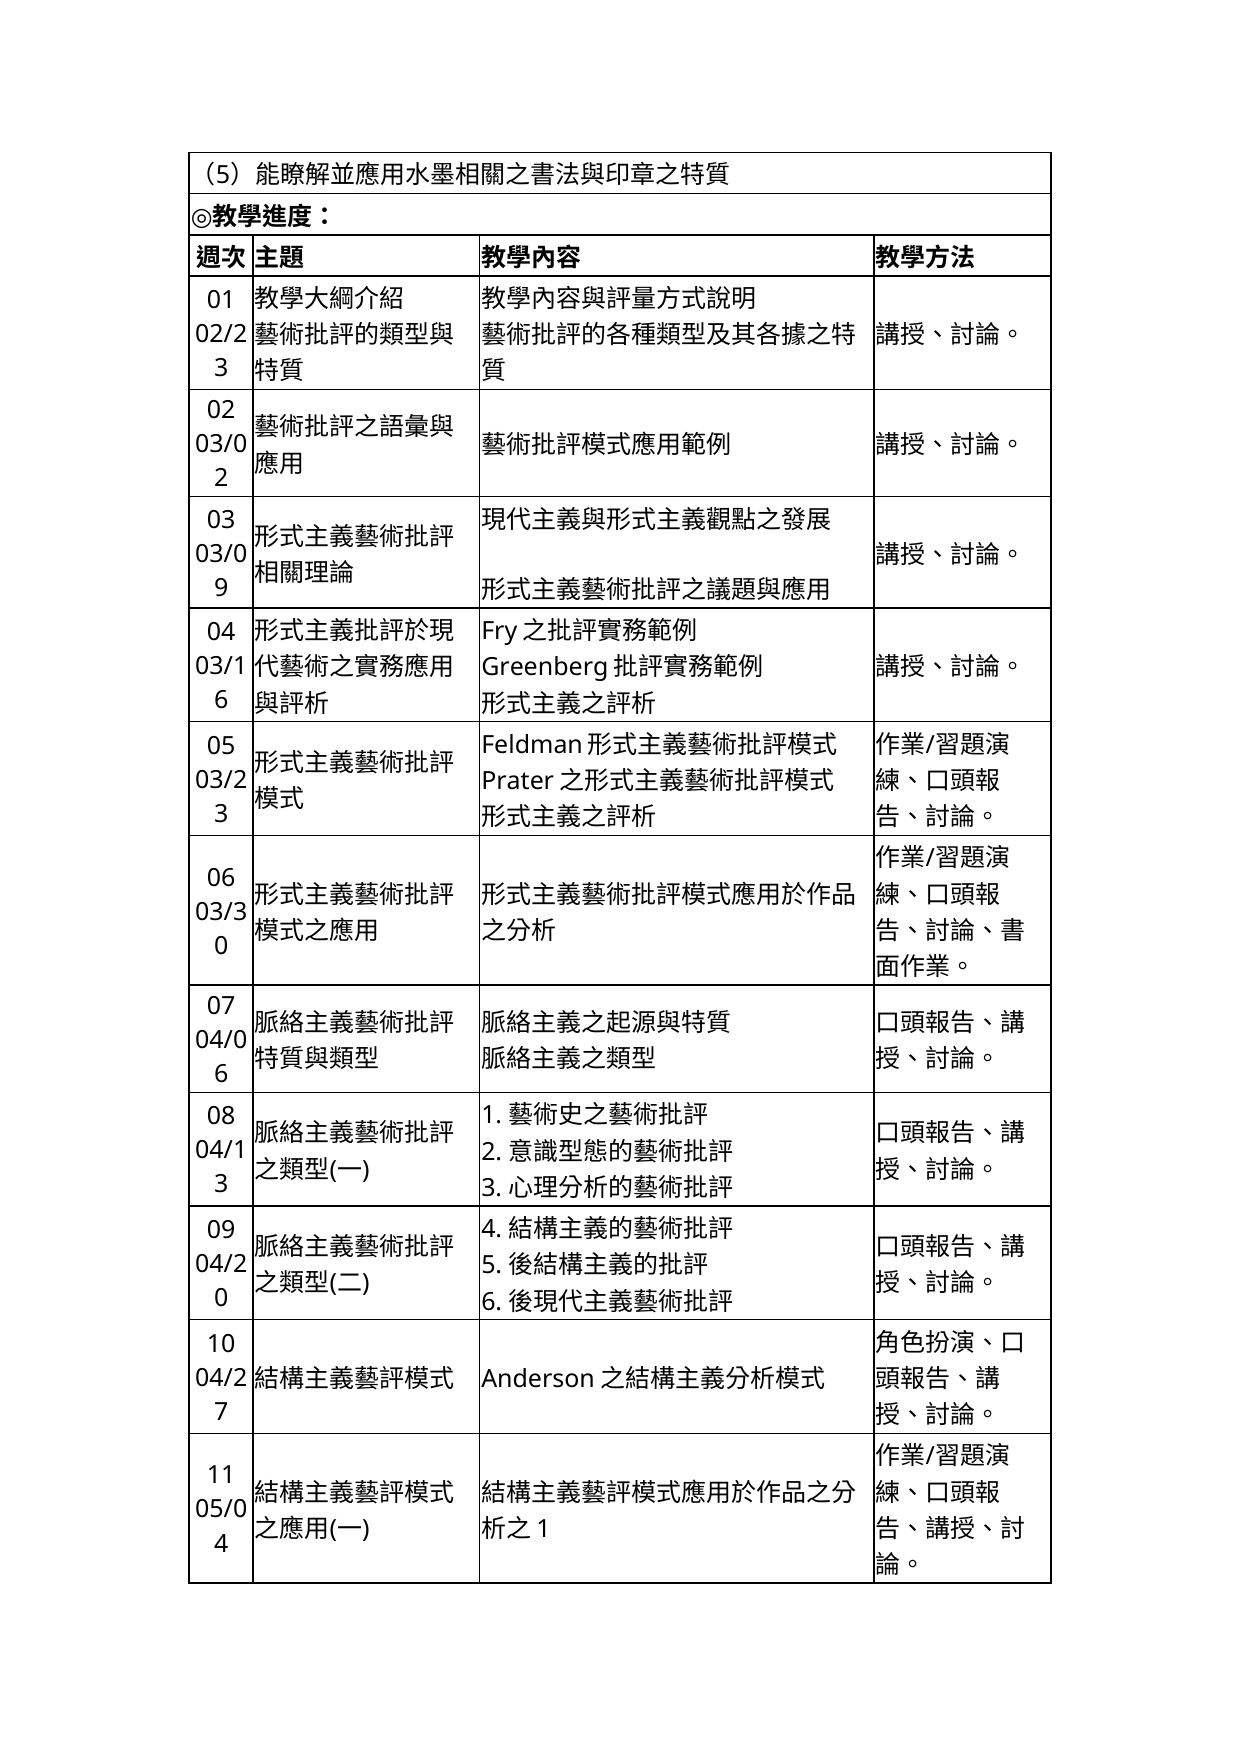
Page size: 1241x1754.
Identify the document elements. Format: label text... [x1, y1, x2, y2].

table_cell 口頭報告、講授、討論。 [875, 986, 1050, 1091]
table_cell 1. 藝術史之藝術批評 2. 意識型態的藝術批評 3. 心理分析的藝術批評 [480, 1093, 873, 1205]
table_cell 03 03/09 [190, 497, 252, 607]
table_cell 主題 [254, 236, 479, 275]
table_cell 形式主義藝術批評模式應用於作品之分析 [480, 836, 873, 984]
table_cell 形式主義藝術批評相關理論 [254, 497, 479, 607]
table_cell 10 04/27 [190, 1320, 252, 1432]
table_cell 藝術批評之語彙與應用 [254, 390, 479, 496]
table_cell 教學大綱介紹 藝術批評的類型與特質 [254, 277, 479, 389]
table_cell 形式主義藝術批評模式之應用 [254, 836, 479, 984]
table_cell 脈絡主義藝術批評之類型(一) [254, 1093, 479, 1205]
table_cell 形式主義批評於現代藝術之實務應用與評析 [254, 609, 479, 721]
table_cell 08 04/13 [190, 1093, 252, 1205]
table_cell 結構主義藝評模式之應用(一) [254, 1434, 479, 1582]
table_cell 口頭報告、講授、討論。 [875, 1093, 1050, 1205]
table_cell 口頭報告、講授、討論。 [875, 1207, 1050, 1319]
table_cell 週次 [190, 236, 252, 275]
table_cell 09 04/20 [190, 1207, 252, 1319]
table_cell （5）能瞭解並應用水墨相關之書法與印章之特質 [190, 153, 1050, 193]
table_cell Anderson之結構主義分析模式 [480, 1320, 873, 1432]
table_cell 教學方法 [875, 236, 1050, 275]
table_cell Fry之批評實務範例 Greenberg批評實務範例 形式主義之評析 [480, 609, 873, 721]
table_cell 作業/習題演練、口頭報告、討論、書面作業。 [875, 836, 1050, 984]
table_cell 講授、討論。 [875, 390, 1050, 496]
table_cell 04 03/16 [190, 609, 252, 721]
table_cell 教學內容與評量方式說明 藝術批評的各種類型及其各據之特質 [480, 277, 873, 389]
table_cell Feldman形式主義藝術批評模式 Prater之形式主義藝術批評模式 形式主義之評析 [480, 722, 873, 834]
table_cell 脈絡主義藝術批評之類型(二) [254, 1207, 479, 1319]
table_cell 講授、討論。 [875, 609, 1050, 721]
table_cell 結構主義藝評模式應用於作品之分析之1 [480, 1434, 873, 1582]
table_cell ◎教學進度： [190, 194, 1050, 234]
table_cell 教學內容 [480, 236, 873, 275]
table_cell 形式主義藝術批評模式 [254, 722, 479, 834]
table_cell 作業/習題演練、口頭報告、討論。 [875, 722, 1050, 834]
table_cell 角色扮演、口頭報告、講授、討論。 [875, 1320, 1050, 1432]
table_cell 02 03/02 [190, 390, 252, 496]
table_cell 現代主義與形式主義觀點之發展 形式主義藝術批評之議題與應用 [480, 497, 873, 607]
table_cell 作業/習題演練、口頭報告、講授、討論。 [875, 1434, 1050, 1582]
table_cell 05 03/23 [190, 722, 252, 834]
table_cell 11 05/04 [190, 1434, 252, 1582]
table_cell 脈絡主義之起源與特質 脈絡主義之類型 [480, 986, 873, 1091]
table_cell 脈絡主義藝術批評特質與類型 [254, 986, 479, 1091]
table_cell 06 03/30 [190, 836, 252, 984]
table_cell 01 02/23 [190, 277, 252, 389]
table_cell 07 04/06 [190, 986, 252, 1091]
table_cell 講授、討論。 [875, 277, 1050, 389]
table_cell 講授、討論。 [875, 497, 1050, 607]
table_cell 結構主義藝評模式 [254, 1320, 479, 1432]
table_cell 4. 結構主義的藝術批評 5. 後結構主義的批評 6. 後現代主義藝術批評 [480, 1207, 873, 1319]
table_cell 藝術批評模式應用範例 [480, 390, 873, 496]
